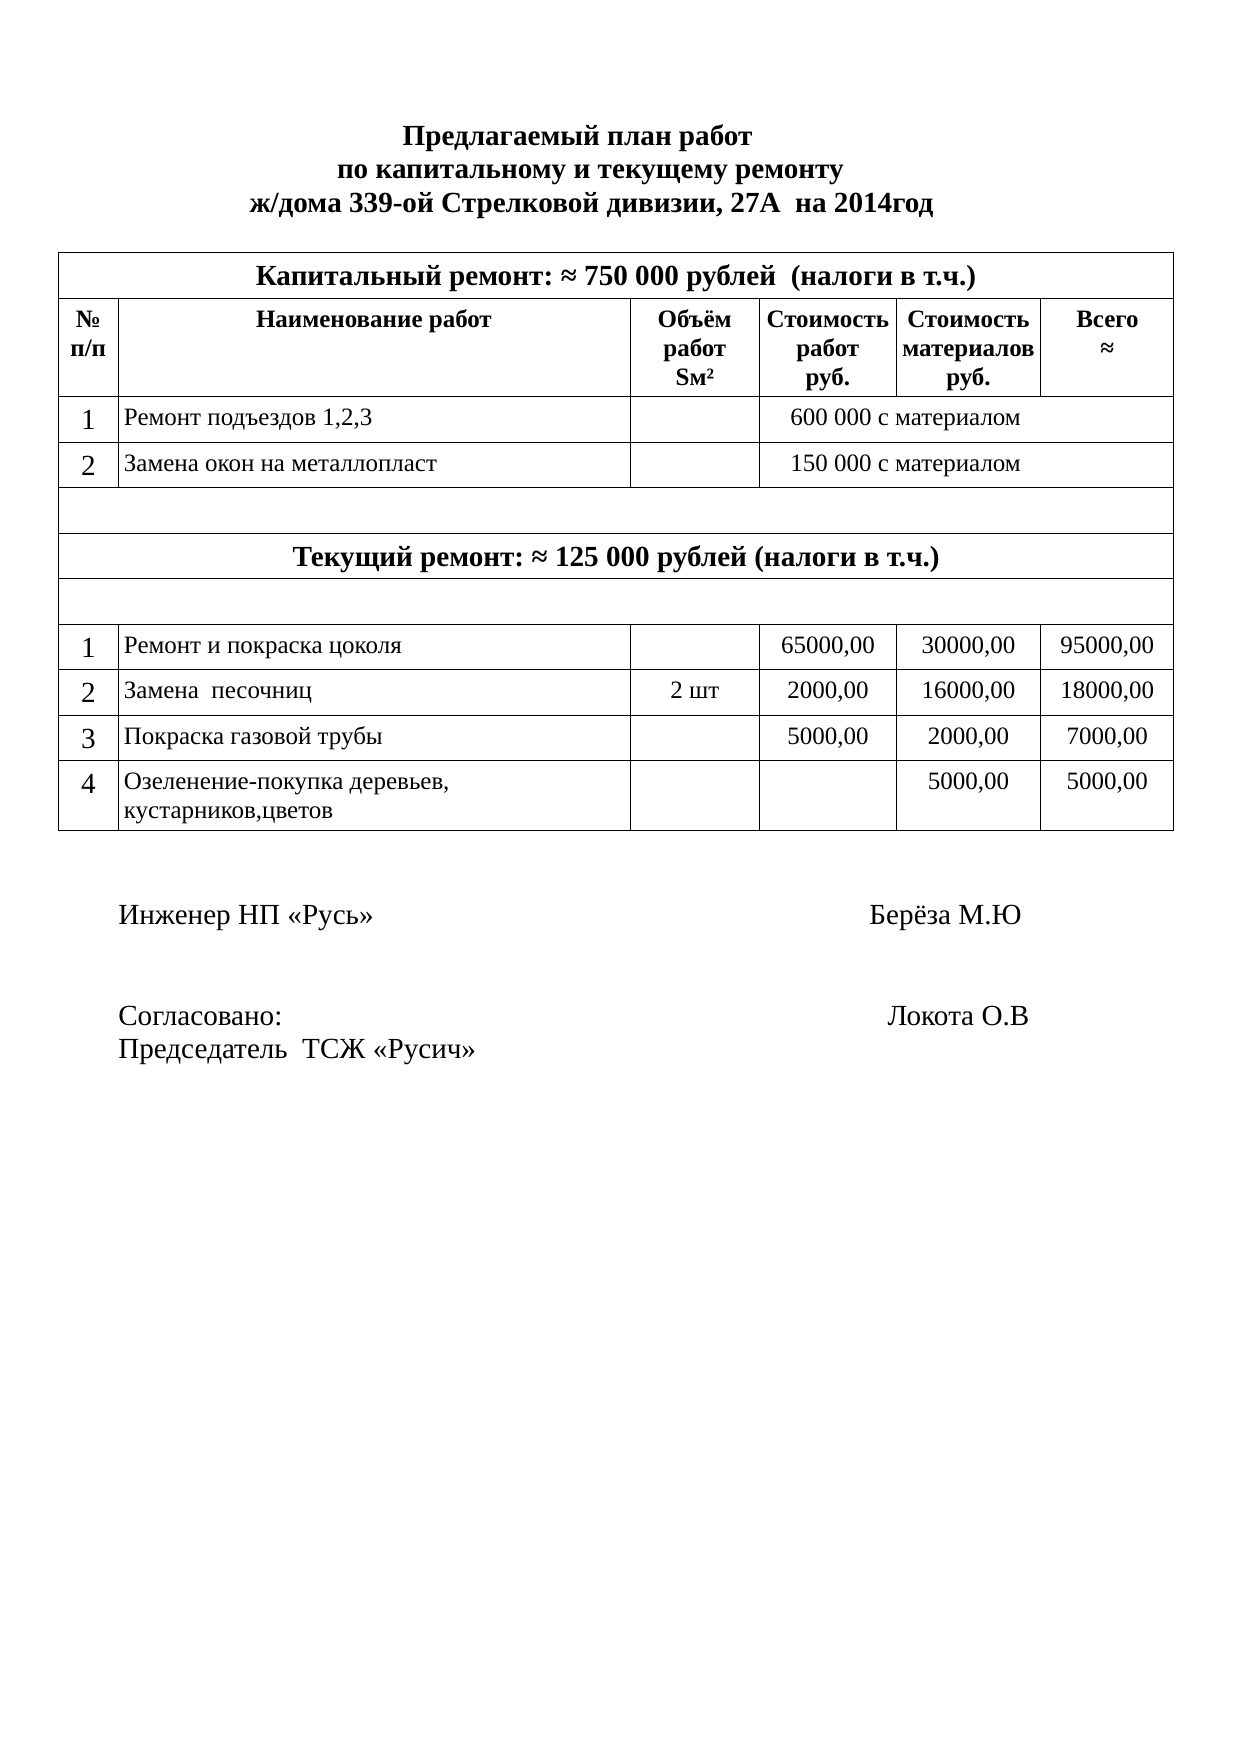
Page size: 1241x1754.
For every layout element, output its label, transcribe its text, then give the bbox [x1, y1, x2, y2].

table_cell [631, 625, 759, 669]
table_cell 65000,00 [760, 625, 896, 669]
table_cell 150 000 с материалом [760, 443, 1173, 487]
text Инженер НП «Русь» Берёза М.Ю [118, 897, 1122, 931]
table_cell Стоимость материалов руб. [897, 299, 1040, 396]
table_cell 2000,00 [897, 716, 1040, 760]
table_cell Текущий ремонт: ≈ 125 000 рублей (налоги в т.ч.) [59, 534, 1173, 578]
table_cell 4 [59, 761, 118, 830]
table_cell 16000,00 [897, 670, 1040, 715]
table_header Капитальный ремонт: ≈ 750 000 рублей (налоги в т.ч.) [59, 253, 1173, 298]
table_cell [631, 716, 759, 760]
table_cell [631, 397, 759, 442]
table_cell Наименование работ [119, 299, 630, 396]
table_cell [631, 761, 759, 830]
table_cell 7000,00 [1041, 716, 1173, 760]
table_cell № п/п [59, 299, 118, 396]
table_cell Озеленение-покупка деревьев, кустарников,цветов [119, 761, 630, 830]
table_cell 2 шт [631, 670, 759, 715]
table_cell Покраска газовой трубы [119, 716, 630, 760]
table_cell Объём работ Sм² [631, 299, 759, 396]
table_cell 30000,00 [897, 625, 1040, 669]
text по капитальному и текущему ремонту [118, 152, 1122, 185]
table_cell Замена окон на металлопласт [119, 443, 630, 487]
table_cell 2 [59, 443, 118, 487]
table_cell [59, 488, 1173, 533]
text Предлагаемый план работ [118, 118, 1122, 152]
table_cell [760, 761, 896, 830]
table_cell [631, 443, 759, 487]
table_cell Ремонт подъездов 1,2,3 [119, 397, 630, 442]
table_cell 2000,00 [760, 670, 896, 715]
text Согласовано: Локота О.В [118, 998, 1122, 1031]
table_cell 5000,00 [897, 761, 1040, 830]
table_cell Всего ≈ [1041, 299, 1173, 396]
table_cell 600 000 с материалом [760, 397, 1173, 442]
table_cell 5000,00 [1041, 761, 1173, 830]
table_cell 1 [59, 625, 118, 669]
table_cell 1 [59, 397, 118, 442]
table_cell Стоимость работ руб. [760, 299, 896, 396]
table_cell Замена песочниц [119, 670, 630, 715]
table_cell 5000,00 [760, 716, 896, 760]
table_cell [59, 579, 1173, 624]
text Председатель ТСЖ «Русич» [118, 1031, 1122, 1065]
table_cell 3 [59, 716, 118, 760]
text ж/дома 339-ой Стрелковой дивизии, 27А на 2014год [118, 185, 1122, 219]
table_cell 2 [59, 670, 118, 715]
table_cell Ремонт и покраска цоколя [119, 625, 630, 669]
table_cell 18000,00 [1041, 670, 1173, 715]
table_cell 95000,00 [1041, 625, 1173, 669]
